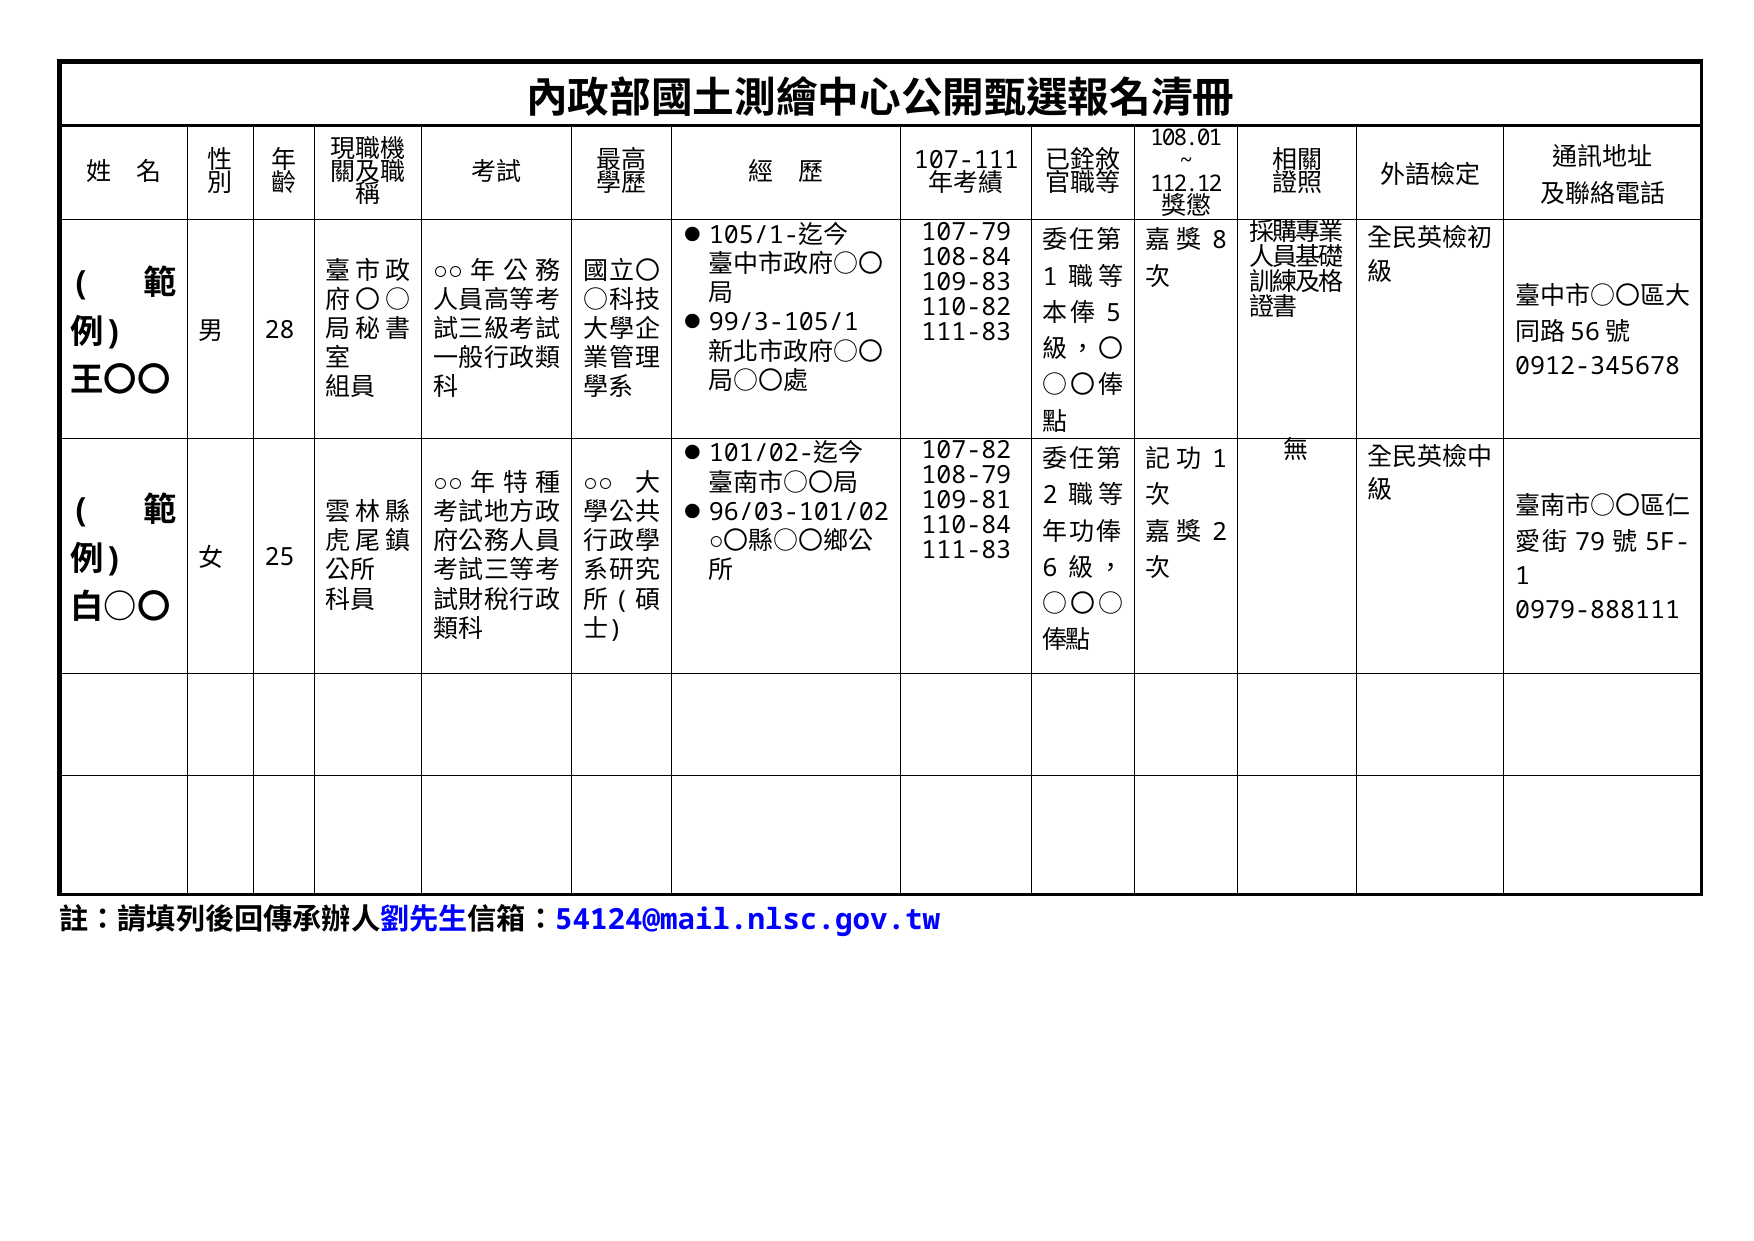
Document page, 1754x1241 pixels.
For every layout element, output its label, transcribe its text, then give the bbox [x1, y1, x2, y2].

table_cell 相關 證照 [1238, 127, 1356, 219]
table_cell 性別 [188, 127, 253, 219]
table_cell [1357, 776, 1503, 893]
table_cell 嘉獎8次 [1135, 220, 1237, 437]
table_cell [901, 776, 1031, 893]
table_cell 外語檢定 [1357, 127, 1503, 219]
table_cell 經 歷 [672, 127, 900, 219]
table_cell 年齡 [254, 127, 314, 219]
table_cell 臺南市○〇區仁愛街79號5F-1 0979-888111 [1504, 439, 1700, 673]
table_cell [188, 674, 253, 775]
table_cell [1032, 776, 1134, 893]
table_cell 委任第1職等本俸5級，〇○〇俸點 [1032, 220, 1134, 437]
table_cell [422, 674, 571, 775]
table_cell [62, 776, 187, 893]
table_cell [672, 776, 900, 893]
table_cell [1504, 674, 1700, 775]
table_cell 臺市政府〇○局秘書室 組員 [315, 220, 421, 437]
table_cell [572, 776, 671, 893]
table_cell [572, 674, 671, 775]
table_cell [315, 776, 421, 893]
table_cell 105/1-迄今 臺中市政府○〇局 99/3-105/1 新北市政府○〇局○〇處 [672, 220, 900, 437]
table_cell 全民英檢中級 [1357, 439, 1503, 673]
text 註：請填列後回傳承辦人劉先生信箱：54124@mail.nlsc.gov.tw [59, 896, 1695, 938]
table_cell 採購專業人員基礎訓練及格證書 [1238, 220, 1356, 437]
table_header 內政部國土測繪中心公開甄選報名清冊 [62, 64, 1700, 124]
table_cell 記功1次 嘉獎2次 [1135, 439, 1237, 673]
table_cell 28 [254, 220, 314, 437]
table_cell [1032, 674, 1134, 775]
table_cell 臺中市○〇區大同路56號 0912-345678 [1504, 220, 1700, 437]
table_cell (範例) 白○〇 [62, 439, 187, 673]
table_cell 107-111年考績 [901, 127, 1031, 219]
table_cell ○○大學公共行政學系研究所(碩士) [572, 439, 671, 673]
table_cell [901, 674, 1031, 775]
table_cell 現職機關及職稱 [315, 127, 421, 219]
table_cell (範例) 王〇〇 [62, 220, 187, 437]
table_cell [62, 674, 187, 775]
table_cell 101/02-迄今 臺南市○〇局 96/03-101/02 ○〇縣○〇鄉公所 [672, 439, 900, 673]
table_cell [1504, 776, 1700, 893]
table_cell [422, 776, 571, 893]
table_cell ○○年特種考試地方政府公務人員考試三等考試財稅行政類科 [422, 439, 571, 673]
table_cell 姓 名 [62, 127, 187, 219]
table_cell 107-79 108-84 109-83 110-82 111-83 [901, 220, 1031, 437]
table_cell 女 [188, 439, 253, 673]
table_cell 委任第2職等年功俸6級，○〇○俸點 [1032, 439, 1134, 673]
table_cell 無 [1238, 439, 1356, 673]
table_cell 已銓敘官職等 [1032, 127, 1134, 219]
table_cell 107-82 108-79 109-81 110-84 111-83 [901, 439, 1031, 673]
table_cell 108.01~ 112.12 獎懲 [1135, 127, 1237, 219]
table_cell [315, 674, 421, 775]
table_cell 25 [254, 439, 314, 673]
table_cell 男 [188, 220, 253, 437]
table_cell [254, 776, 314, 893]
table_cell [1357, 674, 1503, 775]
table_cell 最高 學歷 [572, 127, 671, 219]
table_cell 國立〇○科技大學企業管理學系 [572, 220, 671, 437]
table_cell [1238, 776, 1356, 893]
table_cell [1135, 776, 1237, 893]
table_cell [672, 674, 900, 775]
table_cell [254, 674, 314, 775]
table_cell ○○年公務人員高等考試三級考試一般行政類科 [422, 220, 571, 437]
table_cell 考試 [422, 127, 571, 219]
table_cell [188, 776, 253, 893]
table_cell 全民英檢初級 [1357, 220, 1503, 437]
table_cell 雲林縣虎尾鎮公所 科員 [315, 439, 421, 673]
table_cell [1238, 674, 1356, 775]
table_cell 通訊地址 及聯絡電話 [1504, 127, 1700, 219]
table_cell [1135, 674, 1237, 775]
